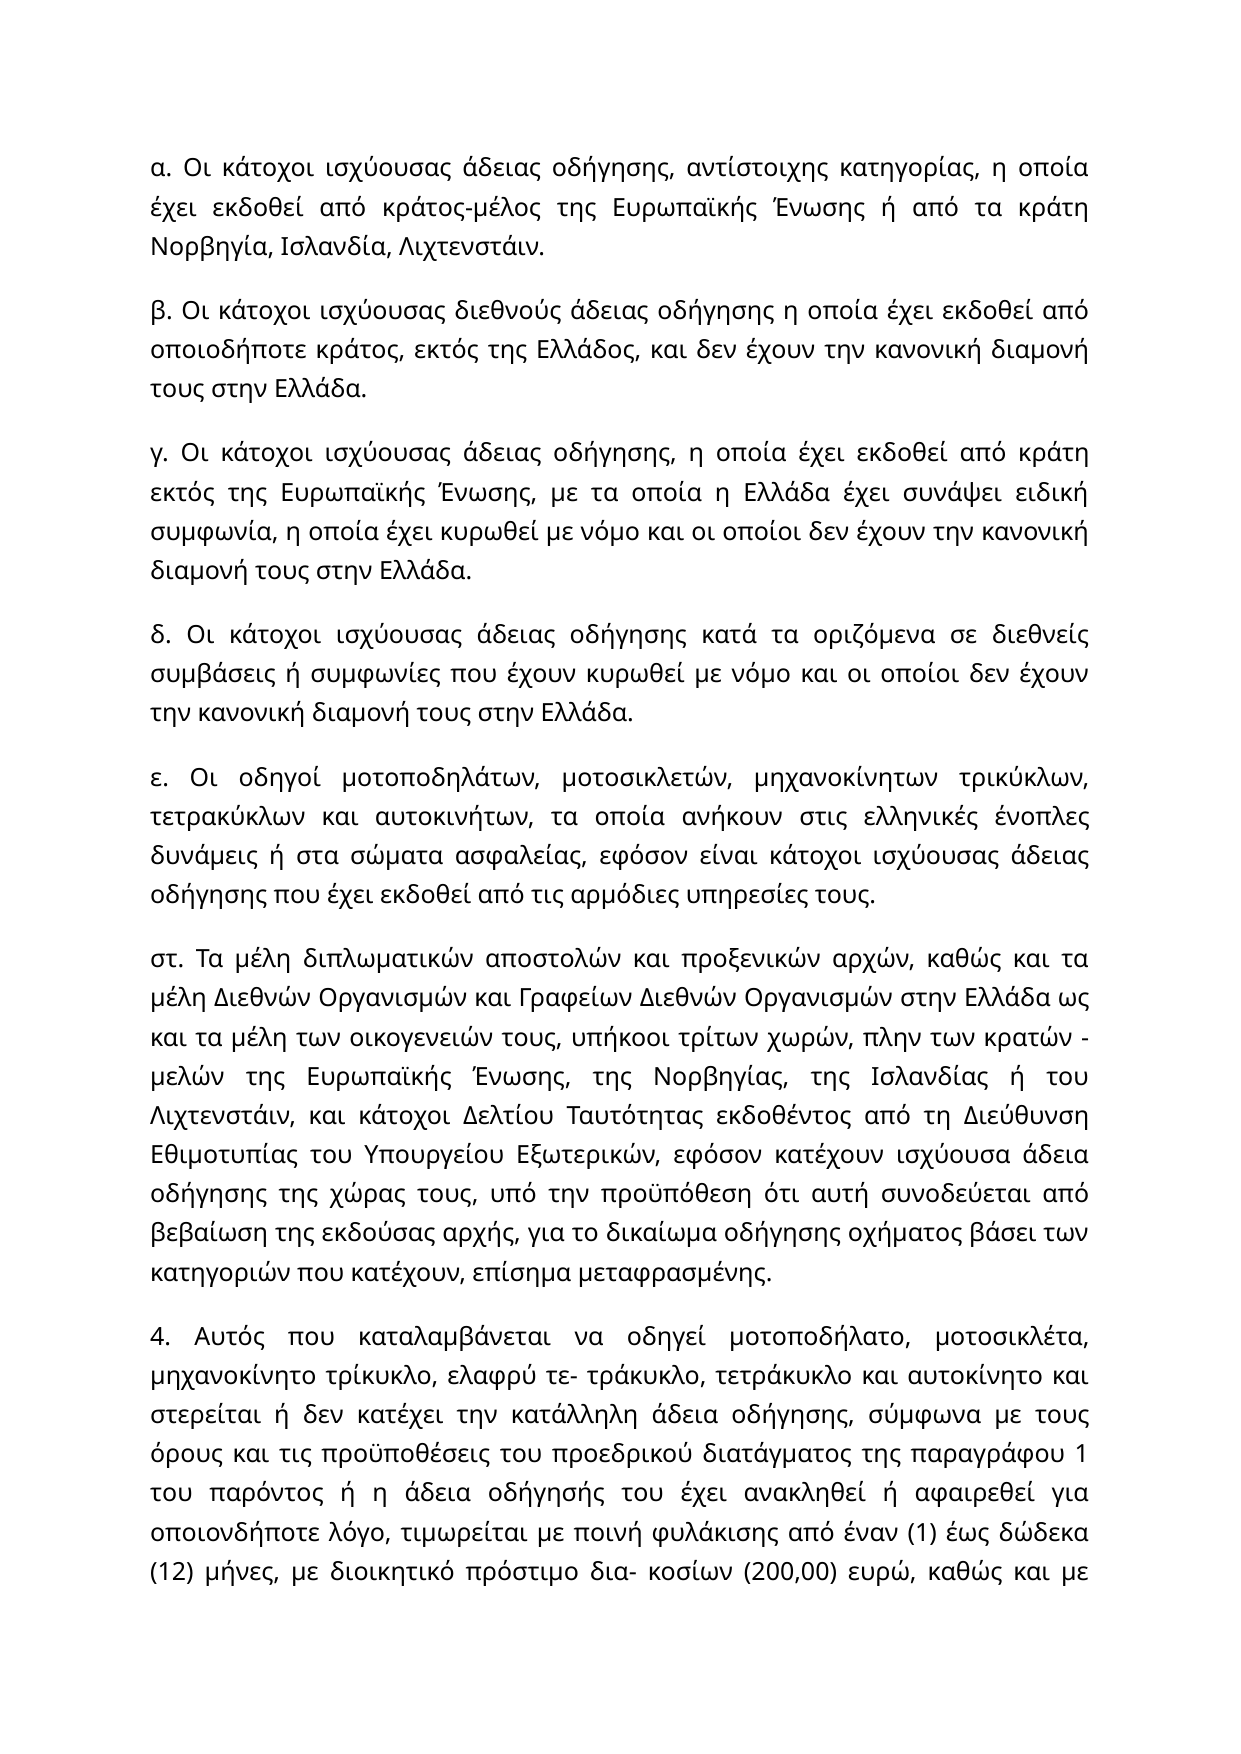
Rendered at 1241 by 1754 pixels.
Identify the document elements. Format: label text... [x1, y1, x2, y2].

text γ. Οι κάτοχοι ισχύουσας άδειας οδήγησης, η οποία έχει εκδοθεί από κράτη εκτός της Ευρωπαϊκής Ένωσης, με τα οποία η Ελλάδα έχει συνάψει ειδική συμφωνία, η οποία έχει κυρωθεί με νόμο και οι οποίοι δεν έχουν την κανονική διαμονή τους στην Ελλάδα. [150, 435, 1090, 587]
text 4. Αυτός που καταλαμβάνεται να οδηγεί μοτοποδήλατο, μοτοσικλέτα, μηχανοκίνητο τρίκυκλο, ελαφρύ τε- τράκυκλο, τετράκυκλο και αυτοκίνητο και στερείται ή δεν κατέχει την κατάλληλη άδεια οδήγησης, σύμφωνα με τους όρους και τις προϋποθέσεις του προεδρικού διατάγματος της παραγράφου 1 του παρόντος ή η άδεια οδήγησής του έχει ανακληθεί ή αφαιρεθεί για οποιονδήποτε λόγο, τιμωρείται με ποινή φυλάκισης από έναν (1) έως δώδεκα (12) μήνες, με διοικητικό πρόστιμο δια- κοσίων (200,00) ευρώ, καθώς και με [150, 1318, 1090, 1587]
text ε. Οι οδηγοί μοτοποδηλάτων, μοτοσικλετών, μηχανοκίνητων τρικύκλων, τετρακύκλων και αυτοκινήτων, τα οποία ανήκουν στις ελληνικές ένοπλες δυνάμεις ή στα σώματα ασφαλείας, εφόσον είναι κάτοχοι ισχύουσας άδειας οδήγησης που έχει εκδοθεί από τις αρμόδιες υπηρεσίες τους. [150, 759, 1090, 911]
text α. Οι κάτοχοι ισχύουσας άδειας οδήγησης, αντίστοιχης κατηγορίας, η οποία έχει εκδοθεί από κράτος-μέλος της Ευρωπαϊκής Ένωσης ή από τα κράτη Νορβηγία, Ισλανδία, Λιχτενστάιν. [150, 150, 1090, 262]
text β. Οι κάτοχοι ισχύουσας διεθνούς άδειας οδήγησης η οποία έχει εκδοθεί από οποιοδήποτε κράτος, εκτός της Ελλάδος, και δεν έχουν την κανονική διαμονή τους στην Ελλάδα. [150, 292, 1090, 405]
text στ. Τα μέλη διπλωματικών αποστολών και προξενικών αρχών, καθώς και τα μέλη Διεθνών Οργανισμών και Γραφείων Διεθνών Οργανισμών στην Ελλάδα ως και τα μέλη των οικογενειών τους, υπήκοοι τρίτων χωρών, πλην των κρατών - μελών της Ευρωπαϊκής Ένωσης, της Νορβηγίας, της Ισλανδίας ή του Λιχτενστάιν, και κάτοχοι Δελτίου Ταυτότητας εκδοθέντος από τη Διεύθυνση Εθιμοτυπίας του Υπουργείου Εξωτερικών, εφόσον κατέχουν ισχύουσα άδεια οδήγησης της χώρας τους, υπό την προϋπόθεση ότι αυτή συνοδεύεται από βεβαίωση της εκδούσας αρχής, για το δικαίωμα οδήγησης οχήματος βάσει των κατηγοριών που κατέχουν, επίσημα μεταφρασμένης. [150, 941, 1090, 1288]
text δ. Οι κάτοχοι ισχύουσας άδειας οδήγησης κατά τα οριζόμενα σε διεθνείς συμβάσεις ή συμφωνίες που έχουν κυρωθεί με νόμο και οι οποίοι δεν έχουν την κανονική διαμονή τους στην Ελλάδα. [150, 617, 1090, 729]
